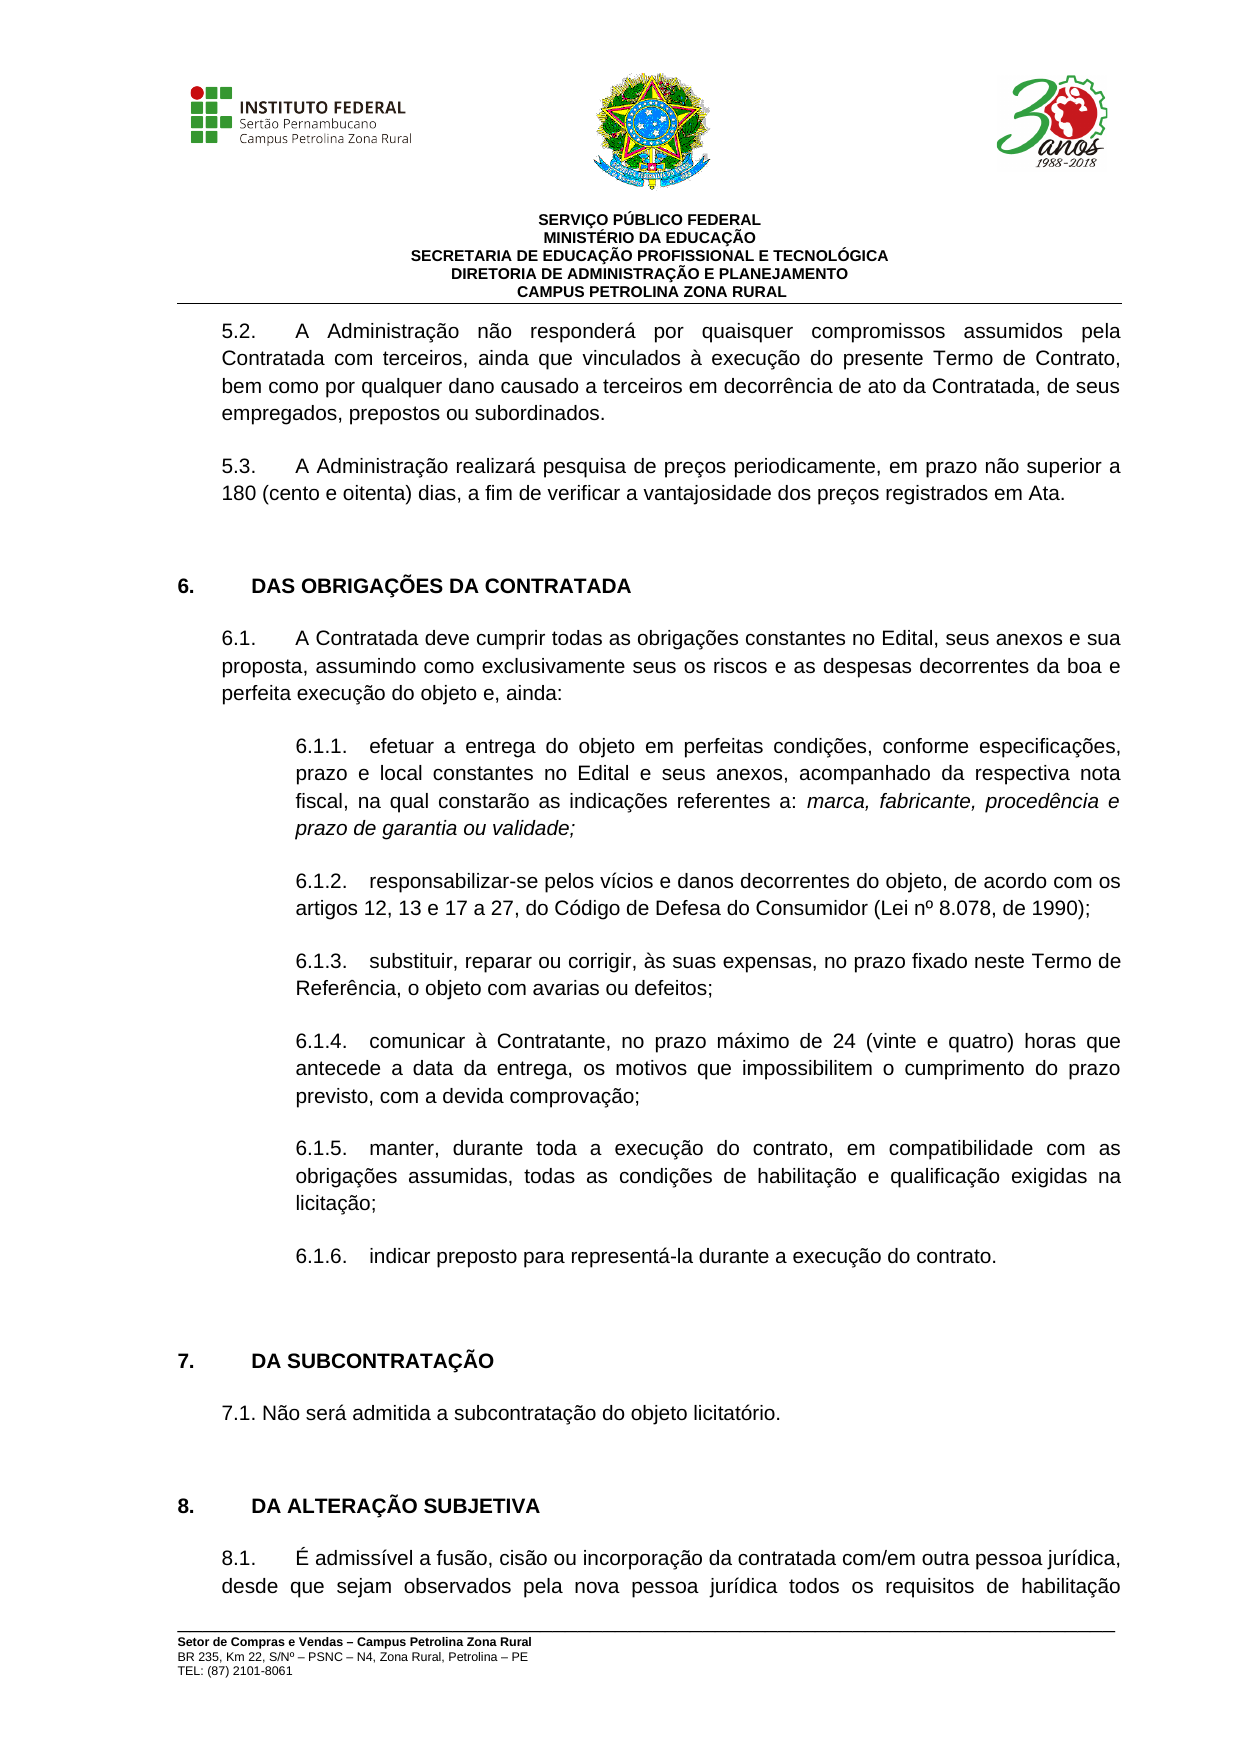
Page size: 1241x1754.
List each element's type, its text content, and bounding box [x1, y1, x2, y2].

list A Administração realizará pesquisa de preços periodicamente, em prazo não superior a 180 (cento e oitenta) dias, a fim de verificar a vantajosidade dos preços registrados em Ata. [221, 454, 1122, 505]
list DA SUBCONTRATAÇÃO [177, 1349, 1122, 1373]
list DAS OBRIGAÇÕES DA CONTRATADA [177, 574, 1124, 598]
list É admissível a fusão, cisão ou incorporação da contratada com/em outra pessoa jurídica, desde que sejam observados pela nova pessoa jurídica todos os requisitos de habilitação [221, 1546, 1122, 1598]
list A Administração não responderá por quaisquer compromissos assumidos pela Contratada com terceiros, ainda que vinculados à execução do presente Termo de Contrato, bem como por qualquer dano causado a terceiros em decorrência de ato da Contratada, de seus empregados, prepostos ou subordinados. [221, 319, 1122, 425]
list DA ALTERAÇÃO SUBJETIVA [177, 1494, 1124, 1518]
text 7.1. Não será admitida a subcontratação do objeto licitatório. [221, 1401, 1122, 1425]
list indicar preposto para representá-la durante a execução do contrato. [295, 1244, 1122, 1268]
list A Contratada deve cumprir todas as obrigações constantes no Edital, seus anexos e sua proposta, assumindo como exclusivamente seus os riscos e as despesas decorrentes da boa e perfeita execução do objeto e, ainda: [221, 626, 1122, 705]
list responsabilizar-se pelos vícios e danos decorrentes do objeto, de acordo com os artigos 12, 13 e 17 a 27, do Código de Defesa do Consumidor (Lei nº 8.078, de 1990); [295, 869, 1122, 920]
list comunicar à Contratante, no prazo máximo de 24 (vinte e quatro) horas que antecede a data da entrega, os motivos que impossibilitem o cumprimento do prazo previsto, com a devida comprovação; [295, 1029, 1122, 1108]
list manter, durante toda a execução do contrato, em compatibilidade com as obrigações assumidas, todas as condições de habilitação e qualificação exigidas na licitação; [295, 1136, 1122, 1215]
list substituir, reparar ou corrigir, às suas expensas, no prazo fixado neste Termo de Referência, o objeto com avarias ou defeitos; [295, 949, 1122, 1000]
list efetuar a entrega do objeto em perfeitas condições, conforme especificações, prazo e local constantes no Edital e seus anexos, acompanhado da respectiva nota fiscal, na qual constarão as indicações referentes a: marca, fabricante, procedência e prazo de garantia ou validade; [295, 734, 1122, 840]
